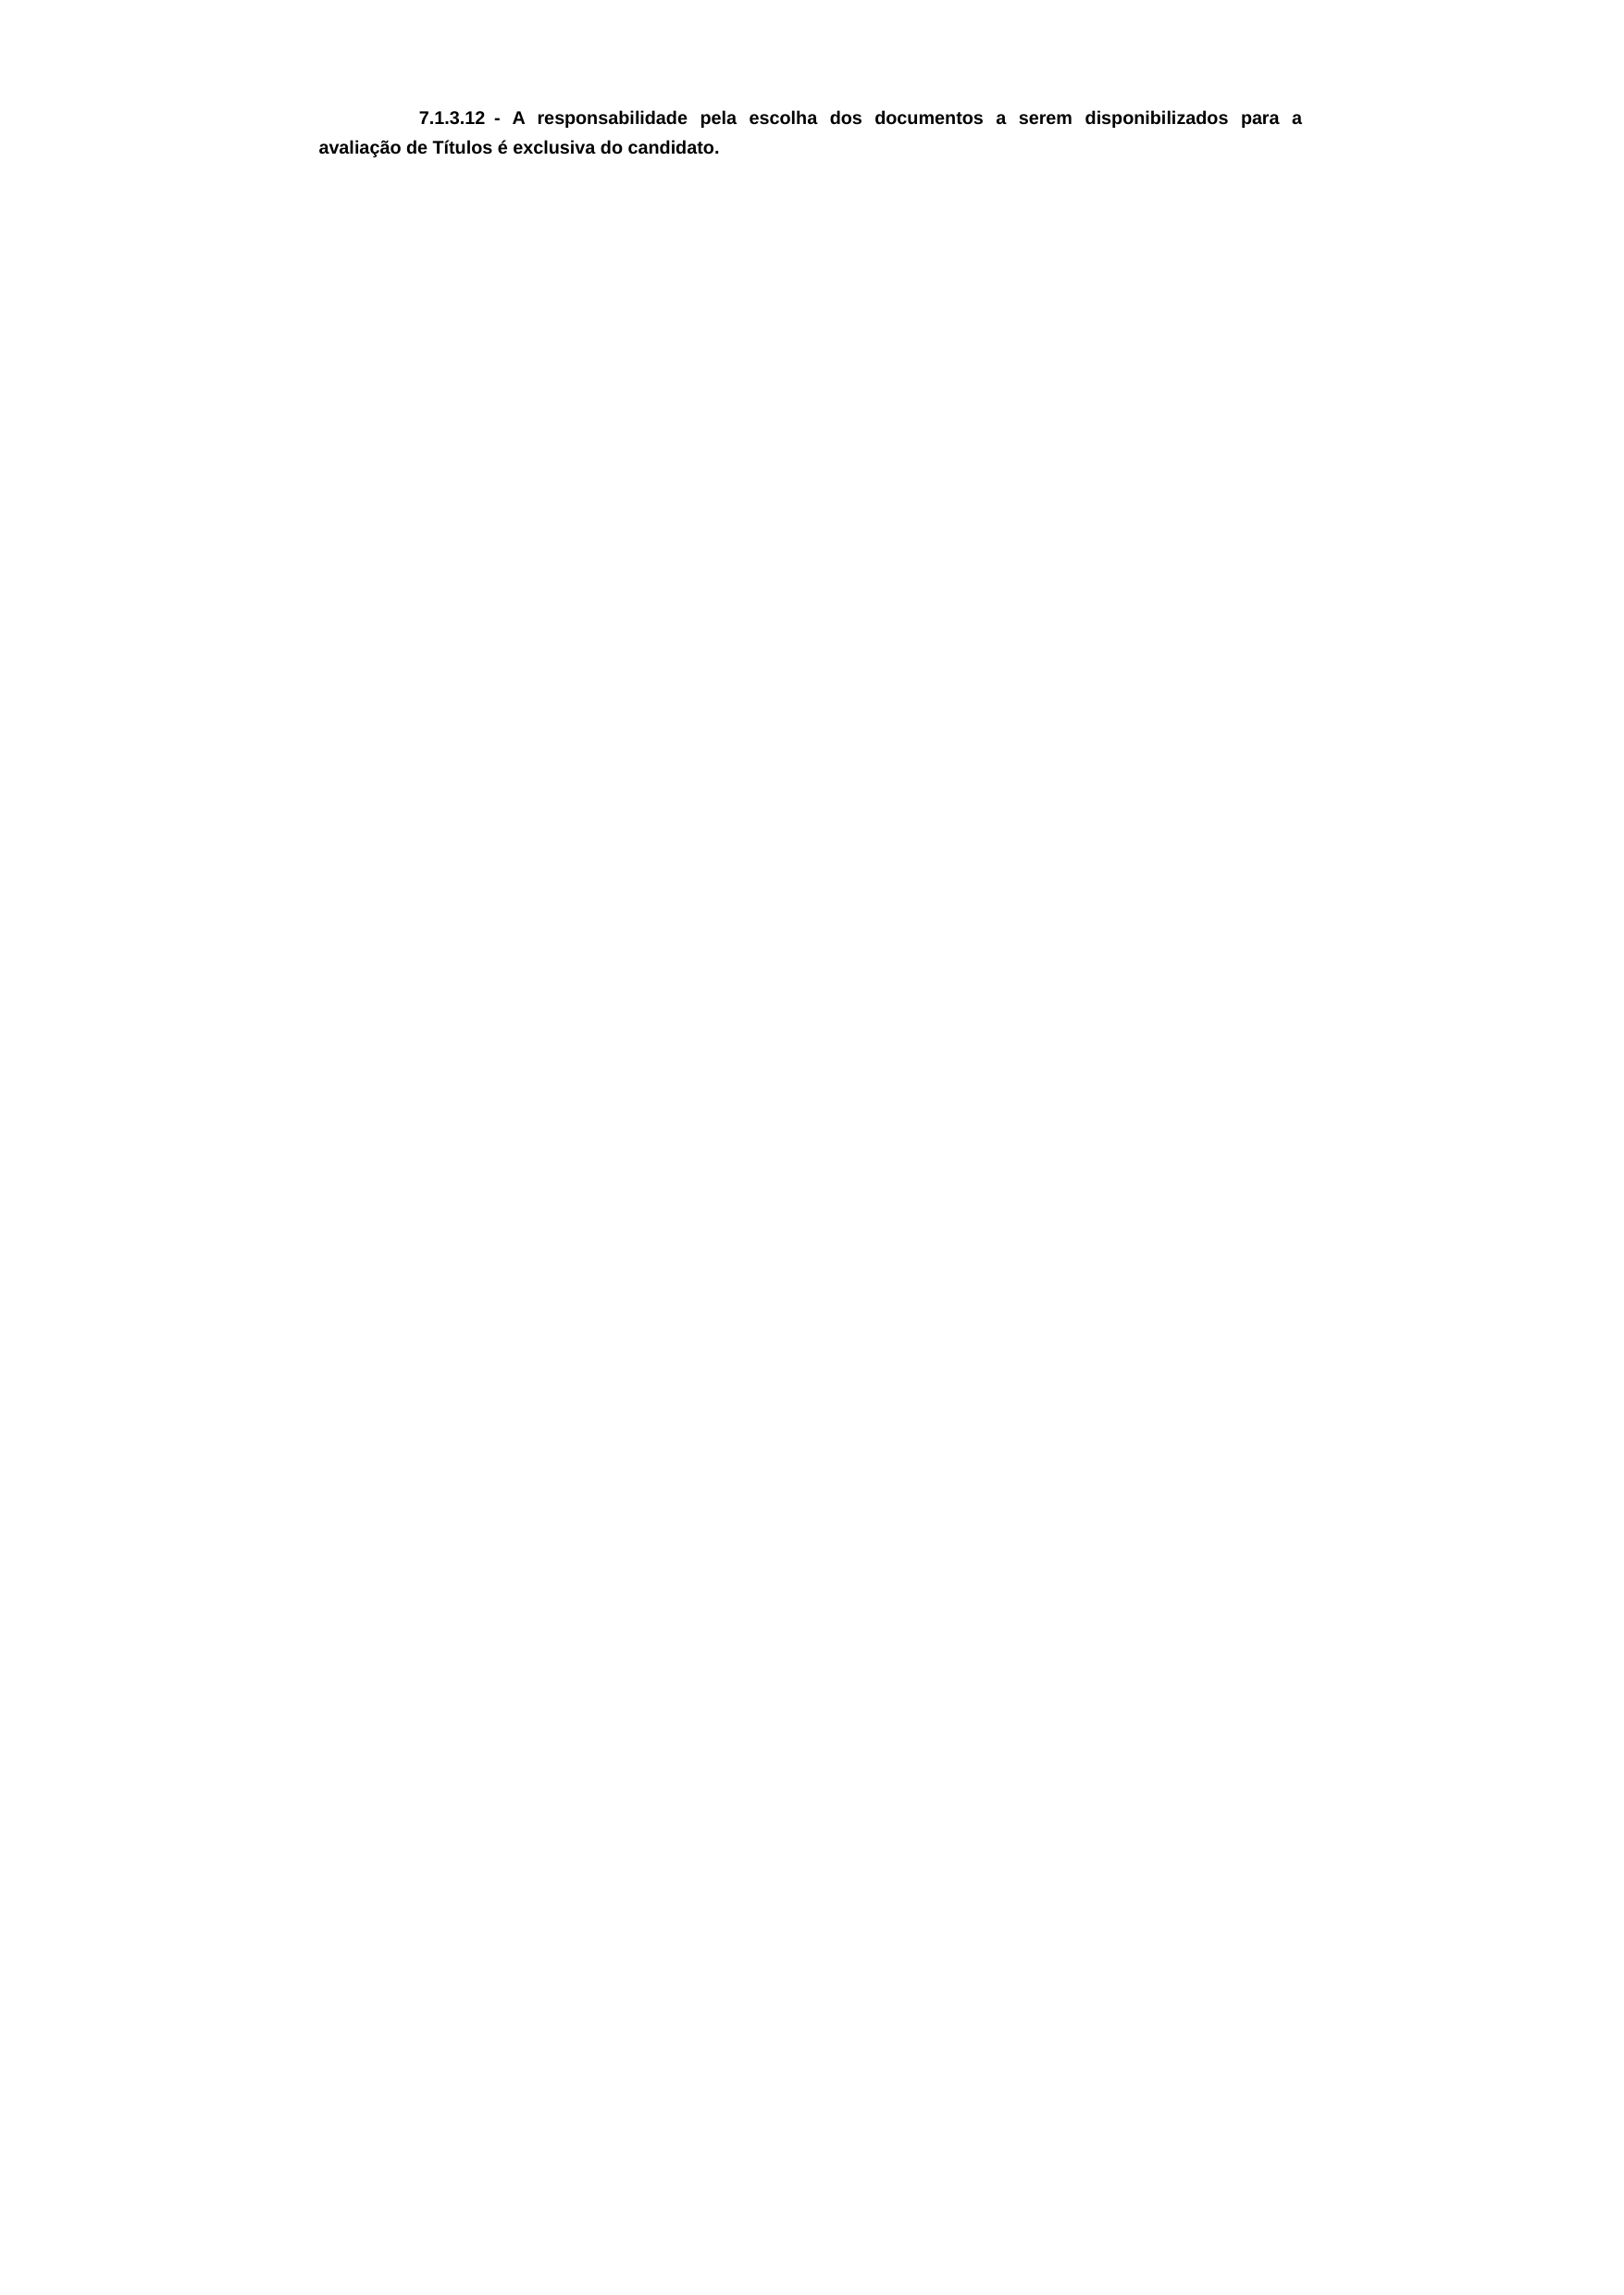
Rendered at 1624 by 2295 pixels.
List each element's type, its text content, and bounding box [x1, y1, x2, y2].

list - A responsabilidade pela escolha dos documentos a serem disponibilizados para a avaliação de Títulos é exclusiva do candidato. [318, 101, 1303, 159]
